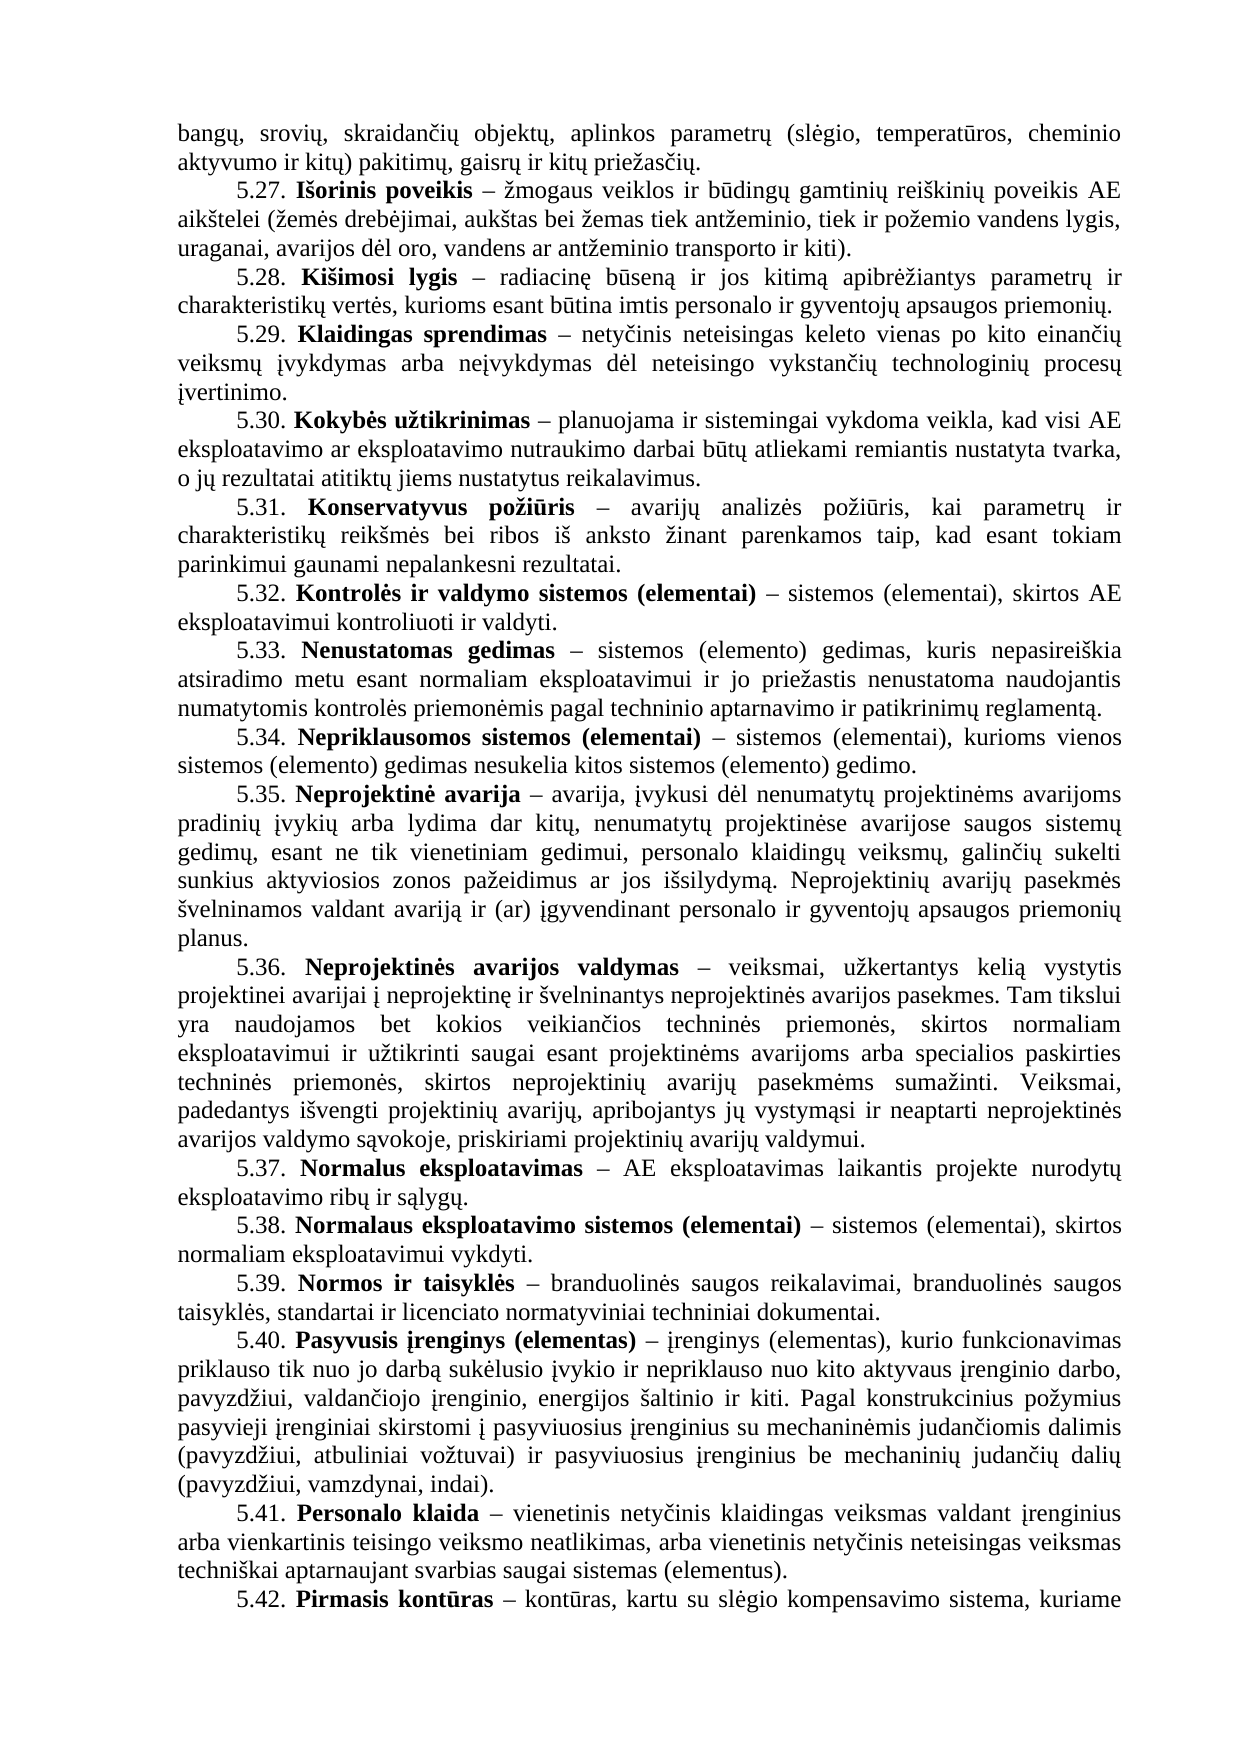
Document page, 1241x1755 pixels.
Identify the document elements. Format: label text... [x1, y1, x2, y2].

text 5.31. Konservatyvus požiūris – avarijų analizės požiūris, kai parametrų ir charakteristikų reikšmės bei ribos iš anksto žinant parenkamos taip, kad esant tokiam parinkimui gaunami nepalankesni rezultatai. [177, 492, 1122, 578]
text 5.41. Personalo klaida – vienetinis netyčinis klaidingas veiksmas valdant įrenginius arba vienkartinis teisingo veiksmo neatlikimas, arba vienetinis netyčinis neteisingas veiksmas techniškai aptarnaujant svarbias saugai sistemas (elementus). [177, 1498, 1122, 1584]
text 5.33. Nenustatomas gedimas – sistemos (elemento) gedimas, kuris nepasireiškia atsiradimo metu esant normaliam eksploatavimui ir jo priežastis nenustatoma naudojantis numatytomis kontrolės priemonėmis pagal techninio aptarnavimo ir patikrinimų reglamentą. [177, 636, 1122, 722]
text 5.28. Kišimosi lygis – radiacinę būseną ir jos kitimą apibrėžiantys parametrų ir charakteristikų vertės, kurioms esant būtina imtis personalo ir gyventojų apsaugos priemonių. [177, 262, 1122, 319]
text bangų, srovių, skraidančių objektų, aplinkos parametrų (slėgio, temperatūros, cheminio aktyvumo ir kitų) pakitimų, gaisrų ir kitų priežasčių. [177, 118, 1122, 176]
text 5.30. Kokybės užtikrinimas – planuojama ir sistemingai vykdoma veikla, kad visi AE eksploatavimo ar eksploatavimo nutraukimo darbai būtų atliekami remiantis nustatyta tvarka, o jų rezultatai atitiktų jiems nustatytus reikalavimus. [177, 406, 1122, 492]
text 5.39. Normos ir taisyklės – branduolinės saugos reikalavimai, branduolinės saugos taisyklės, standartai ir licenciato normatyviniai techniniai dokumentai. [177, 1268, 1122, 1326]
text 5.35. Neprojektinė avarija – avarija, įvykusi dėl nenumatytų projektinėms avarijoms pradinių įvykių arba lydima dar kitų, nenumatytų projektinėse avarijose saugos sistemų gedimų, esant ne tik vienetiniam gedimui, personalo klaidingų veiksmų, galinčių sukelti sunkius aktyviosios zonos pažeidimus ar jos išsilydymą. Neprojektinių avarijų pasekmės švelninamos valdant avariją ir (ar) įgyvendinant personalo ir gyventojų apsaugos priemonių planus. [177, 779, 1122, 952]
text 5.27. Išorinis poveikis – žmogaus veiklos ir būdingų gamtinių reiškinių poveikis AE aikštelei (žemės drebėjimai, aukštas bei žemas tiek antžeminio, tiek ir požemio vandens lygis, uraganai, avarijos dėl oro, vandens ar antžeminio transporto ir kiti). [177, 176, 1122, 262]
text 5.40. Pasyvusis įrenginys (elementas) – įrenginys (elementas), kurio funkcionavimas priklauso tik nuo jo darbą sukėlusio įvykio ir nepriklauso nuo kito aktyvaus įrenginio darbo, pavyzdžiui, valdančiojo įrenginio, energijos šaltinio ir kiti. Pagal konstrukcinius požymius pasyvieji įrenginiai skirstomi į pasyviuosius įrenginius su mechaninėmis judančiomis dalimis (pavyzdžiui, atbuliniai vožtuvai) ir pasyviuosius įrenginius be mechaninių judančių dalių (pavyzdžiui, vamzdynai, indai). [177, 1326, 1122, 1498]
text 5.38. Normalaus eksploatavimo sistemos (elementai) – sistemos (elementai), skirtos normaliam eksploatavimui vykdyti. [177, 1211, 1122, 1268]
text 5.37. Normalus eksploatavimas – AE eksploatavimas laikantis projekte nurodytų eksploatavimo ribų ir sąlygų. [177, 1153, 1122, 1211]
text 5.29. Klaidingas sprendimas – netyčinis neteisingas keleto vienas po kito einančių veiksmų įvykdymas arba neįvykdymas dėl neteisingo vykstančių technologinių procesų įvertinimo. [177, 319, 1122, 406]
text 5.34. Nepriklausomos sistemos (elementai) – sistemos (elementai), kurioms vienos sistemos (elemento) gedimas nesukelia kitos sistemos (elemento) gedimo. [177, 722, 1122, 779]
text 5.36. Neprojektinės avarijos valdymas – veiksmai, užkertantys kelią vystytis projektinei avarijai į neprojektinę ir švelninantys neprojektinės avarijos pasekmes. Tam tikslui yra naudojamos bet kokios veikiančios techninės priemonės, skirtos normaliam eksploatavimui ir užtikrinti saugai esant projektinėms avarijoms arba specialios paskirties techninės priemonės, skirtos neprojektinių avarijų pasekmėms sumažinti. Veiksmai, padedantys išvengti projektinių avarijų, apribojantys jų vystymąsi ir neaptarti neprojektinės avarijos valdymo sąvokoje, priskiriami projektinių avarijų valdymui. [177, 952, 1122, 1153]
text 5.32. Kontrolės ir valdymo sistemos (elementai) – sistemos (elementai), skirtos AE eksploatavimui kontroliuoti ir valdyti. [177, 578, 1122, 636]
text 5.42. Pirmasis kontūras – kontūras, kartu su slėgio kompensavimo sistema, kuriame [177, 1584, 1122, 1613]
